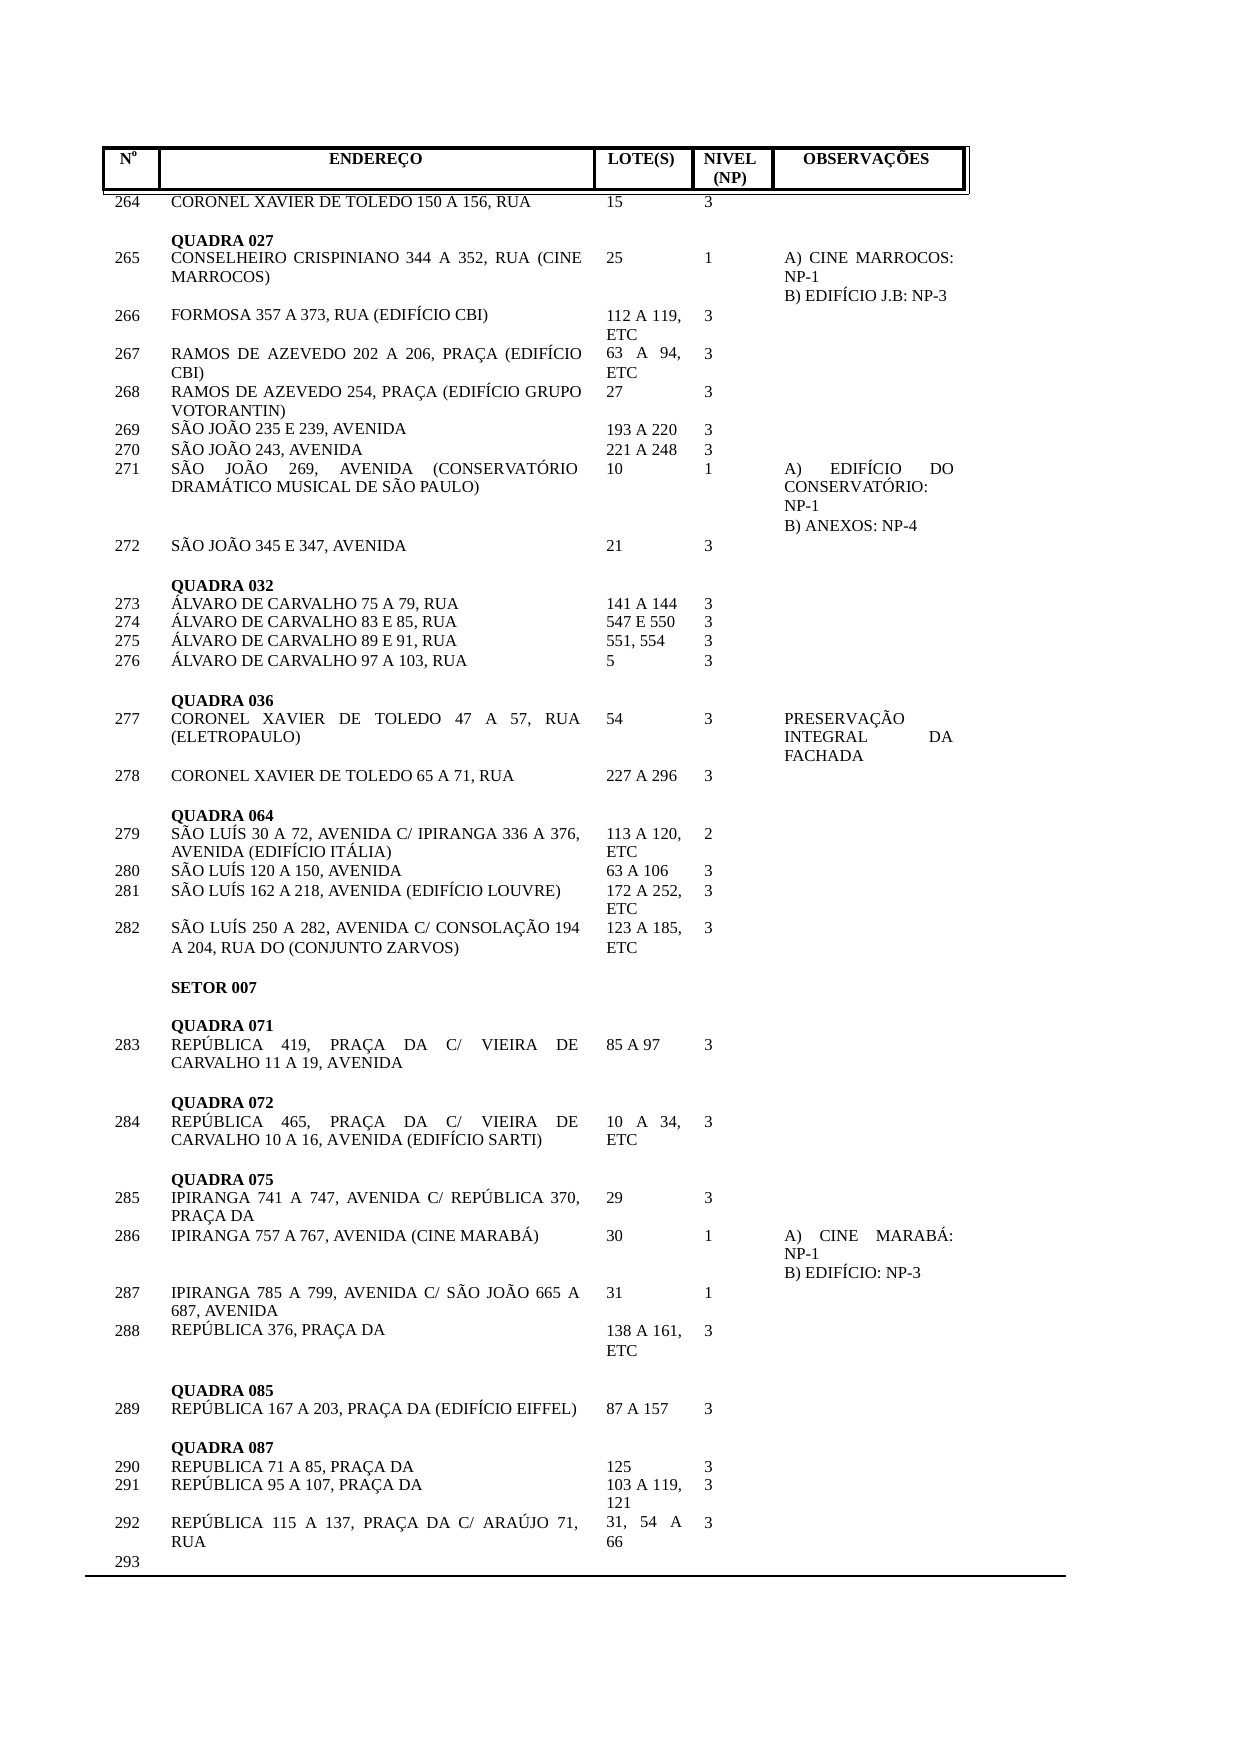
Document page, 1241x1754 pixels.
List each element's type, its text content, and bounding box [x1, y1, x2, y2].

table_cell [748, 1285, 1066, 1343]
table_cell [748, 653, 1066, 682]
table_cell 276 [85, 653, 155, 682]
table_header LOTE(S) [596, 150, 691, 187]
table_cell 270 [85, 442, 155, 461]
table_cell 284 [85, 1084, 155, 1132]
table_cell 3 [693, 327, 748, 365]
table_cell ETC [595, 940, 693, 969]
table_cell 10 [595, 461, 693, 518]
table_cell PRESERVAÇÃO [748, 682, 1066, 729]
table_header 3 [693, 195, 748, 250]
table_cell A) CINE MARROCOS: [748, 250, 1066, 269]
table_cell SÃO JOÃO 243, AVENIDA [155, 442, 595, 461]
table_cell ETC [595, 365, 693, 384]
table_cell SÃO LUÍS 120 A 150, AVENIDA [155, 864, 595, 883]
table_cell [85, 1055, 155, 1084]
table_cell CORONEL XAVIER DE TOLEDO 65 A 71, RUA [155, 749, 595, 797]
table_cell 3 [693, 442, 748, 461]
table_cell [748, 442, 1066, 461]
table_cell REPÚBLICA 95 A 107, PRAÇA DA REPÚBLICA 115 A 137, PRAÇA DA C/ ARAÚJO 71, [155, 1477, 595, 1534]
table_cell 25 [595, 250, 693, 269]
table_cell QUADRA 036 CORONEL XAVIER DE TOLEDO 47 A 57, RUA [155, 682, 595, 729]
table_cell 103 A 119, 121 31, 54 A [595, 1477, 693, 1534]
table_cell [748, 883, 1066, 940]
table_cell [85, 1209, 155, 1228]
table_cell QUADRA 085 REPÚBLICA 167 A 203, PRAÇA DA (EDIFÍCIO EIFFEL) [155, 1372, 595, 1429]
table_cell [693, 844, 748, 863]
table_cell CARVALHO 10 A 16, AVENIDA (EDIFÍCIO SARTI) [155, 1132, 595, 1161]
table_cell 277 [85, 682, 155, 729]
table_cell [748, 1008, 1066, 1055]
table_cell 66 [595, 1534, 693, 1575]
table_cell IPIRANGA 757 A 767, AVENIDA (CINE MARABÁ) [155, 1228, 595, 1285]
table_cell 293 [85, 1534, 155, 1575]
table_cell SÃO JOÃO 345 E 347, AVENIDA [155, 519, 595, 567]
table_cell [85, 1343, 155, 1372]
table_cell [748, 1132, 1066, 1161]
table_cell 273 [85, 567, 155, 614]
table_cell RAMOS DE AZEVEDO 254, PRAÇA (EDIFÍCIO GRUPO VOTORANTIN) SÃO JOÃO 235 E 239, AVENIDA [155, 384, 595, 442]
table_cell [595, 1209, 693, 1228]
table_cell 281 282 [85, 883, 155, 940]
table_cell QUADRA 072 REPÚBLICA 465, PRAÇA DA C/ VIEIRA DE [155, 1084, 595, 1132]
table_cell 3 [693, 1372, 748, 1429]
table_cell [748, 844, 1066, 863]
table_cell ETC [595, 844, 693, 863]
table_cell 3 [693, 519, 748, 567]
table_cell [748, 969, 1066, 1007]
table_cell [595, 729, 693, 748]
table_cell 267 [85, 327, 155, 365]
table_cell ÁLVARO DE CARVALHO 97 A 103, RUA [155, 653, 595, 682]
table_cell 291 292 [85, 1477, 155, 1534]
table_cell QUADRA 032 ÁLVARO DE CARVALHO 75 A 79, RUA [155, 567, 595, 614]
table_cell 125 [595, 1429, 693, 1477]
table_cell RUA [155, 1534, 595, 1575]
table_header [748, 184, 1066, 250]
table_cell QUADRA 087 REPUBLICA 71 A 85, PRAÇA DA [155, 1429, 595, 1477]
table_cell [748, 940, 1066, 969]
table_cell 3 [693, 1429, 748, 1477]
table_cell [748, 864, 1066, 883]
table_cell [748, 1343, 1066, 1372]
table_cell [693, 729, 748, 748]
table_cell 274 [85, 614, 155, 633]
table_cell 3 3 [693, 1477, 748, 1534]
table_cell 141 A 144 [595, 567, 693, 614]
table_cell 1 [693, 250, 748, 269]
table_cell 112 A 119, [595, 269, 693, 327]
table_cell [748, 1534, 1066, 1575]
table_cell CBI) [155, 365, 595, 384]
table_cell 227 A 296 [595, 749, 693, 797]
table_cell [85, 940, 155, 969]
table_cell [85, 969, 155, 1007]
table_header OBSERVAÇÕES [775, 150, 962, 187]
table_cell [595, 969, 693, 1007]
table_cell [748, 1161, 1066, 1208]
table_cell [748, 1372, 1066, 1429]
table_cell 279 [85, 797, 155, 844]
table_cell 3 3 [693, 384, 748, 442]
table_cell 272 [85, 519, 155, 567]
table_cell A) CINE MARABÁ: NP-1 B) EDIFÍCIO: NP-3 [748, 1228, 1066, 1285]
table_cell A) EDIFÍCIO DO CONSERVATÓRIO: NP-1 [748, 461, 1066, 518]
table_cell ETC [595, 1343, 693, 1372]
table_cell 283 [85, 1008, 155, 1055]
table_cell [748, 614, 1066, 633]
table_cell 5 [595, 653, 693, 682]
table_cell 1 3 [693, 1285, 748, 1343]
table_cell [748, 365, 1066, 384]
table_cell 3 [693, 634, 748, 653]
table_cell A 204, RUA DO (CONJUNTO ZARVOS) [155, 940, 595, 969]
table_header NIVEL (NP) [695, 150, 771, 187]
table_cell CONSELHEIRO CRISPINIANO 344 A 352, RUA (CINE [155, 250, 595, 269]
table_cell AVENIDA (EDIFÍCIO ITÁLIA) [155, 844, 595, 863]
table_cell 3 [693, 682, 748, 729]
table_header ENDEREÇO [161, 150, 593, 187]
table_cell 290 [85, 1429, 155, 1477]
table_cell 271 [85, 461, 155, 518]
table_cell 2 [693, 797, 748, 844]
table_cell 3 [693, 653, 748, 682]
table_cell [748, 1477, 1066, 1534]
table_cell [693, 1132, 748, 1161]
table_header 15 [595, 195, 693, 250]
table_cell 3 [693, 749, 748, 797]
table_cell [748, 1429, 1066, 1477]
table_cell 3 [693, 1161, 748, 1208]
table_cell [693, 940, 748, 969]
table_cell [748, 1084, 1066, 1132]
table_cell 1 [693, 1228, 748, 1285]
table_cell IPIRANGA 785 A 799, AVENIDA C/ SÃO JOÃO 665 A 687, AVENIDA REPÚBLICA 376, PRAÇA DA [155, 1285, 595, 1343]
table_cell B) ANEXOS: NP-4 [748, 519, 1066, 567]
table_cell 3 3 [693, 883, 748, 940]
table_cell 285 [85, 1161, 155, 1208]
table_cell 30 [595, 1228, 693, 1285]
table_cell 268 269 [85, 384, 155, 442]
table_cell 10 A 34, [595, 1084, 693, 1132]
table_cell [85, 365, 155, 384]
table_cell 280 [85, 864, 155, 883]
table_cell 278 [85, 749, 155, 797]
table_cell MARROCOS) FORMOSA 357 A 373, RUA (EDIFÍCIO CBI) [155, 269, 595, 327]
table_cell 3 [693, 567, 748, 614]
table_cell QUADRA 064 SÃO LUÍS 30 A 72, AVENIDA C/ IPIRANGA 336 A 376, [155, 797, 595, 844]
table_cell 1 [693, 461, 748, 518]
table_cell [595, 1055, 693, 1084]
table_cell 266 [85, 269, 155, 327]
table_cell 27 193 A 220 [595, 384, 693, 442]
table_cell FACHADA [748, 749, 1066, 797]
table_cell 3 [693, 614, 748, 633]
table_cell 221 A 248 [595, 442, 693, 461]
table_cell ÁLVARO DE CARVALHO 83 E 85, RUA [155, 614, 595, 633]
table_cell [748, 1055, 1066, 1084]
table_cell [155, 1343, 595, 1372]
table_cell 54 [595, 682, 693, 729]
table_cell [693, 1343, 748, 1372]
table_cell ETC 63 A 94, [595, 327, 693, 365]
table_cell [748, 1209, 1066, 1228]
table_cell 3 [693, 1084, 748, 1132]
table_cell 286 [85, 1228, 155, 1285]
table_cell QUADRA 075 IPIRANGA 741 A 747, AVENIDA C/ REPÚBLICA 370, [155, 1161, 595, 1208]
table_cell [693, 365, 748, 384]
table_cell [693, 1209, 748, 1228]
table_cell 63 A 106 [595, 864, 693, 883]
table_cell (ELETROPAULO) [155, 729, 595, 748]
table_cell [748, 634, 1066, 653]
table_cell 3 [693, 1008, 748, 1055]
table_cell 3 [693, 269, 748, 327]
table_cell 551, 554 [595, 634, 693, 653]
table_cell 172 A 252, ETC 123 A 185, [595, 883, 693, 940]
table_cell 3 [693, 864, 748, 883]
table_cell [748, 797, 1066, 844]
table_cell 289 [85, 1372, 155, 1429]
table_cell 29 [595, 1161, 693, 1208]
table_cell 31 138 A 161, [595, 1285, 693, 1343]
table_cell QUADRA 071 REPÚBLICA 419, PRAÇA DA C/ VIEIRA DE [155, 1008, 595, 1055]
table_header No [105, 150, 158, 187]
table_cell 265 [85, 250, 155, 269]
table_cell NP-1 B) EDIFÍCIO J.B: NP-3 [748, 269, 1066, 327]
table_cell [85, 844, 155, 863]
table_cell ÁLVARO DE CARVALHO 89 E 91, RUA [155, 634, 595, 653]
table_cell PRAÇA DA [155, 1209, 595, 1228]
table_cell RAMOS DE AZEVEDO 202 A 206, PRAÇA (EDIFÍCIO [155, 327, 595, 365]
table_cell 113 A 120, [595, 797, 693, 844]
table_cell SÃO LUÍS 162 A 218, AVENIDA (EDIFÍCIO LOUVRE) SÃO LUÍS 250 A 282, AVENIDA C/ CONSOLAÇÃO 194 [155, 883, 595, 940]
table_cell [693, 1534, 748, 1575]
table_cell 275 [85, 634, 155, 653]
table_cell [85, 1132, 155, 1161]
table_cell 547 E 550 [595, 614, 693, 633]
table_cell ETC [595, 1132, 693, 1161]
table_cell SÃO JOÃO 269, AVENIDA (CONSERVATÓRIO DRAMÁTICO MUSICAL DE SÃO PAULO) [155, 461, 595, 518]
table_cell 287 288 [85, 1285, 155, 1343]
table_cell CARVALHO 11 A 19, AVENIDA [155, 1055, 595, 1084]
table_header CORONEL XAVIER DE TOLEDO 150 A 156, RUA QUADRA 027 [155, 195, 595, 250]
table_cell 85 A 97 [595, 1008, 693, 1055]
table_cell [693, 1055, 748, 1084]
table_cell [748, 384, 1066, 442]
table_cell INTEGRAL DA [748, 729, 1066, 748]
table_cell 87 A 157 [595, 1372, 693, 1429]
table_cell [748, 327, 1066, 365]
table_cell [85, 729, 155, 748]
table_cell [748, 567, 1066, 614]
table_cell [693, 969, 748, 1007]
table_cell SETOR 007 [155, 969, 595, 1007]
table_header 264 [85, 184, 155, 250]
table_cell 21 [595, 519, 693, 567]
